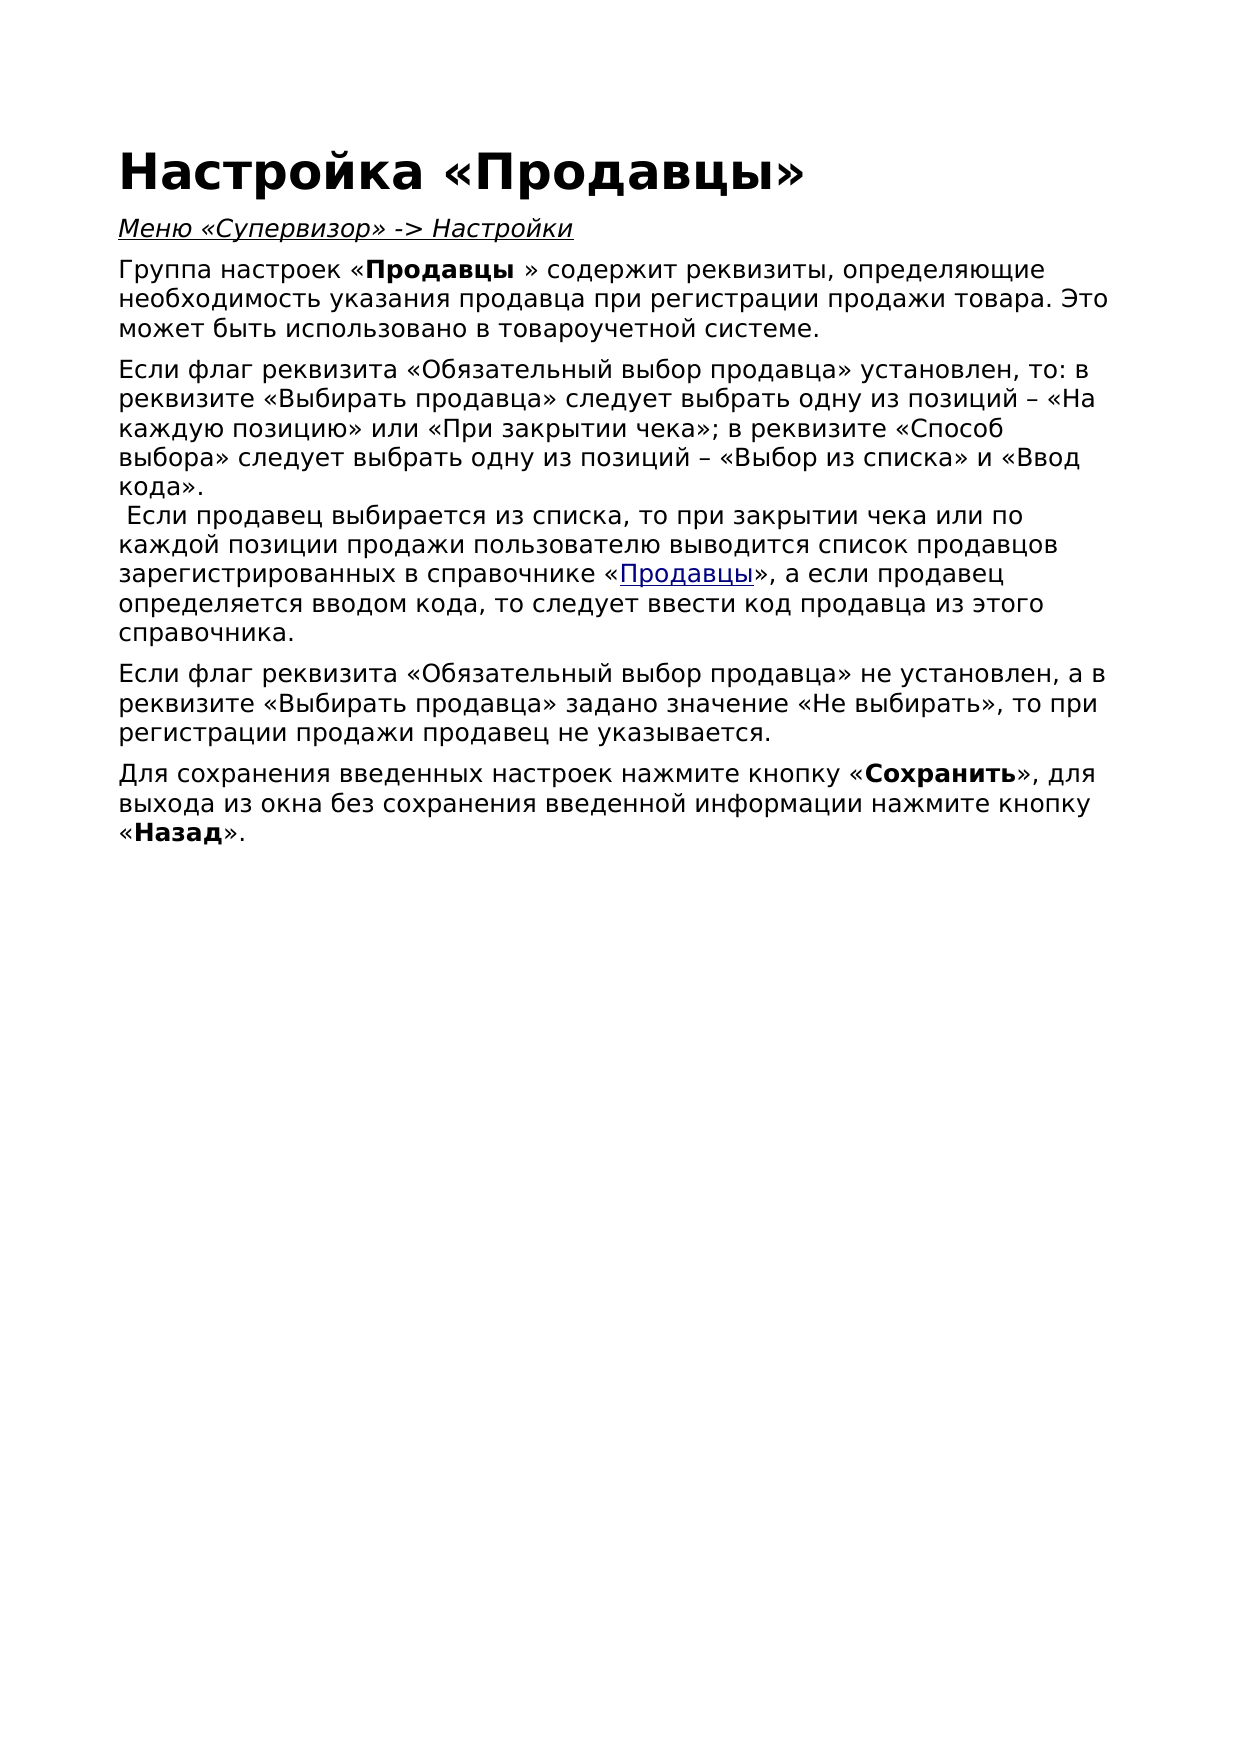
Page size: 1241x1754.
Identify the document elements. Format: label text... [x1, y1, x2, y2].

subtitle Настройка «Продавцы» [118, 143, 1122, 201]
text Меню «Супервизор» -> Настройки [118, 214, 1122, 243]
text Если флаг реквизита «Обязательный выбор продавца» не установлен, а в реквизите «Выбирать продавца» задано значение «Не выбирать», то при регистрации продажи продавец не указывается. [118, 660, 1122, 747]
text Группа настроек «Продавцы » содержит реквизиты, определяющие необходимость указания продавца при регистрации продажи товара. Это может быть использовано в товароучетной системе. [118, 256, 1122, 343]
text Если флаг реквизита «Обязательный выбор продавца» установлен, то: в реквизите «Выбирать продавца» следует выбрать одну из позиций – «На каждую позицию» или «При закрытии чека»; в реквизите «Способ выбора» следует выбрать одну из позиций – «Выбор из списка» и «Ввод кода». Если продавец выбирается из списка, то при закрытии чека или по каждой позиции продажи пользователю выводится список продавцов зарегистрированных в справочнике «Продавцы», а если продавец определяется вводом кода, то следует ввести код продавца из этого справочника. [118, 356, 1122, 647]
text Для сохранения введенных настроек нажмите кнопку «Сохранить», для выхода из окна без сохранения введенной информации нажмите кнопку «Назад». [118, 760, 1122, 847]
